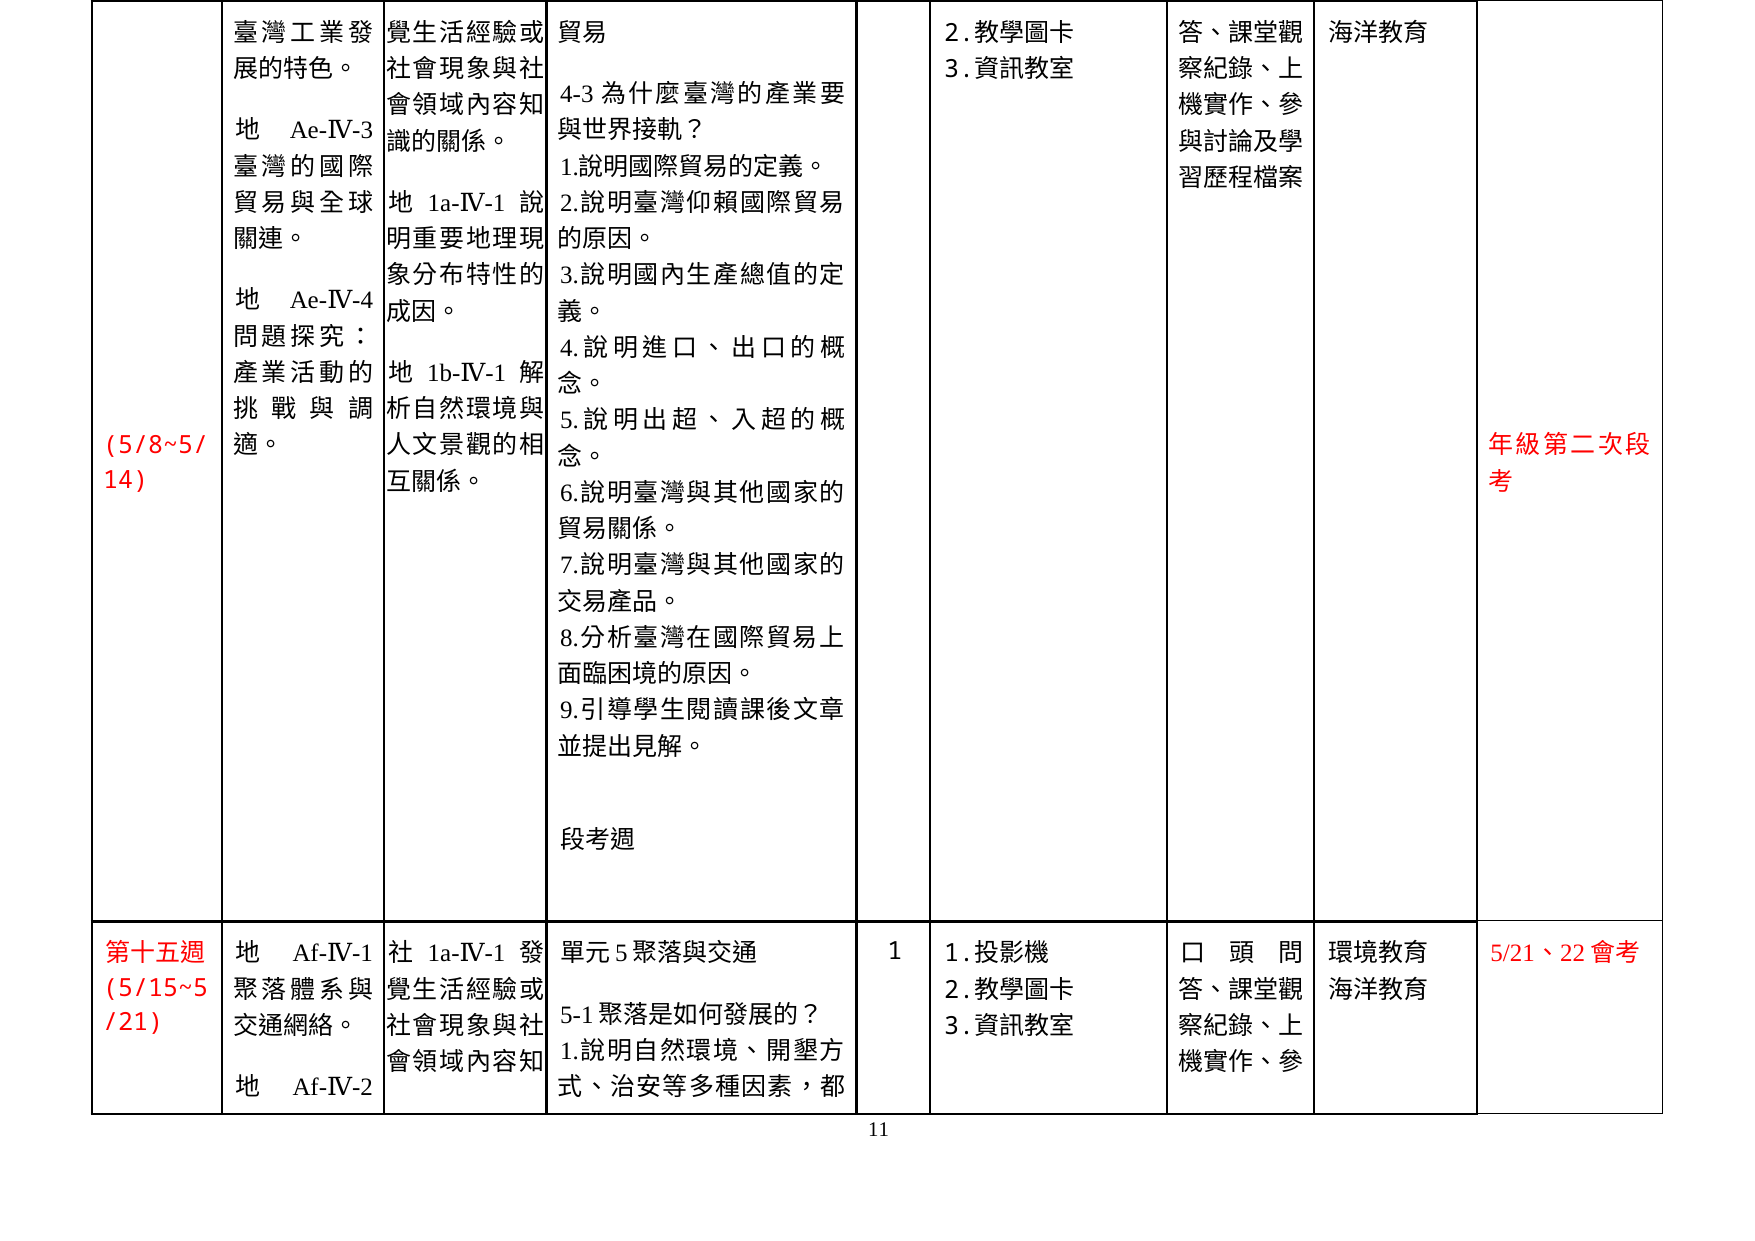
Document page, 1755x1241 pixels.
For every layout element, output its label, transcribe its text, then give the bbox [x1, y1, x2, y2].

table_cell [858, 2, 929, 920]
table_cell 口頭問答、課堂觀察紀錄、上機實作、參 [1168, 923, 1313, 1113]
table_cell 單元5聚落與交通 5-1聚落是如何發展的？ 1.說明自然環境、開墾方式、治安等多種因素，都 [548, 923, 855, 1113]
table_cell 環境教育 海洋教育 [1315, 923, 1476, 1113]
table_cell 臺灣工業發展的特色。 地Ae-Ⅳ-3臺灣的國際貿易與全球關連。 地Ae-Ⅳ-4問題探究：產業活動的挑戰與調適。 [223, 2, 383, 920]
table_cell 貿易 4-3為什麼臺灣的產業要與世界接軌？ 1.說明國際貿易的定義。 2.說明臺灣仰賴國際貿易的原因。 3.說明國內生產總值的定義。 4.說明進口、出口的概念。 5.說明出超、入超的概念。 6.說明臺灣與其他國家的貿易關係。 7.說明臺灣與其他國家的交易產品。 8.分析臺灣在國際貿易上面臨困境的原因。 9.引導學生閱讀課後文章並提出見解。 段考週 [548, 2, 855, 920]
table_cell 地Af-Ⅳ-1聚落體系與交通網絡。 地Af-Ⅳ-2 [223, 923, 383, 1113]
table_cell 1.投影機 2.教學圖卡 3.資訊教室 [931, 923, 1166, 1113]
table_cell 第十五週(5/15~5/21) [93, 923, 221, 1113]
table_cell 5/21、22會考 [1478, 921, 1662, 1113]
table_cell 2.教學圖卡 3.資訊教室 [931, 2, 1166, 920]
table_cell 覺生活經驗或社會現象與社會領域內容知識的關係。 地1a-Ⅳ-1說明重要地理現象分布特性的成因。 地1b-Ⅳ-1解析自然環境與人文景觀的相互關係。 [385, 2, 545, 920]
table_cell 社1a-Ⅳ-1發覺生活經驗或社會現象與社會領域內容知 [385, 923, 545, 1113]
table_cell 海洋教育 [1315, 2, 1476, 920]
table_cell (5/8~5/14) [93, 2, 221, 920]
table_cell 年級第二次段考 [1478, 1, 1662, 920]
table_cell 答、課堂觀察紀錄、上機實作、參與討論及學習歷程檔案 [1168, 2, 1313, 920]
table_cell 1 [858, 923, 929, 1113]
